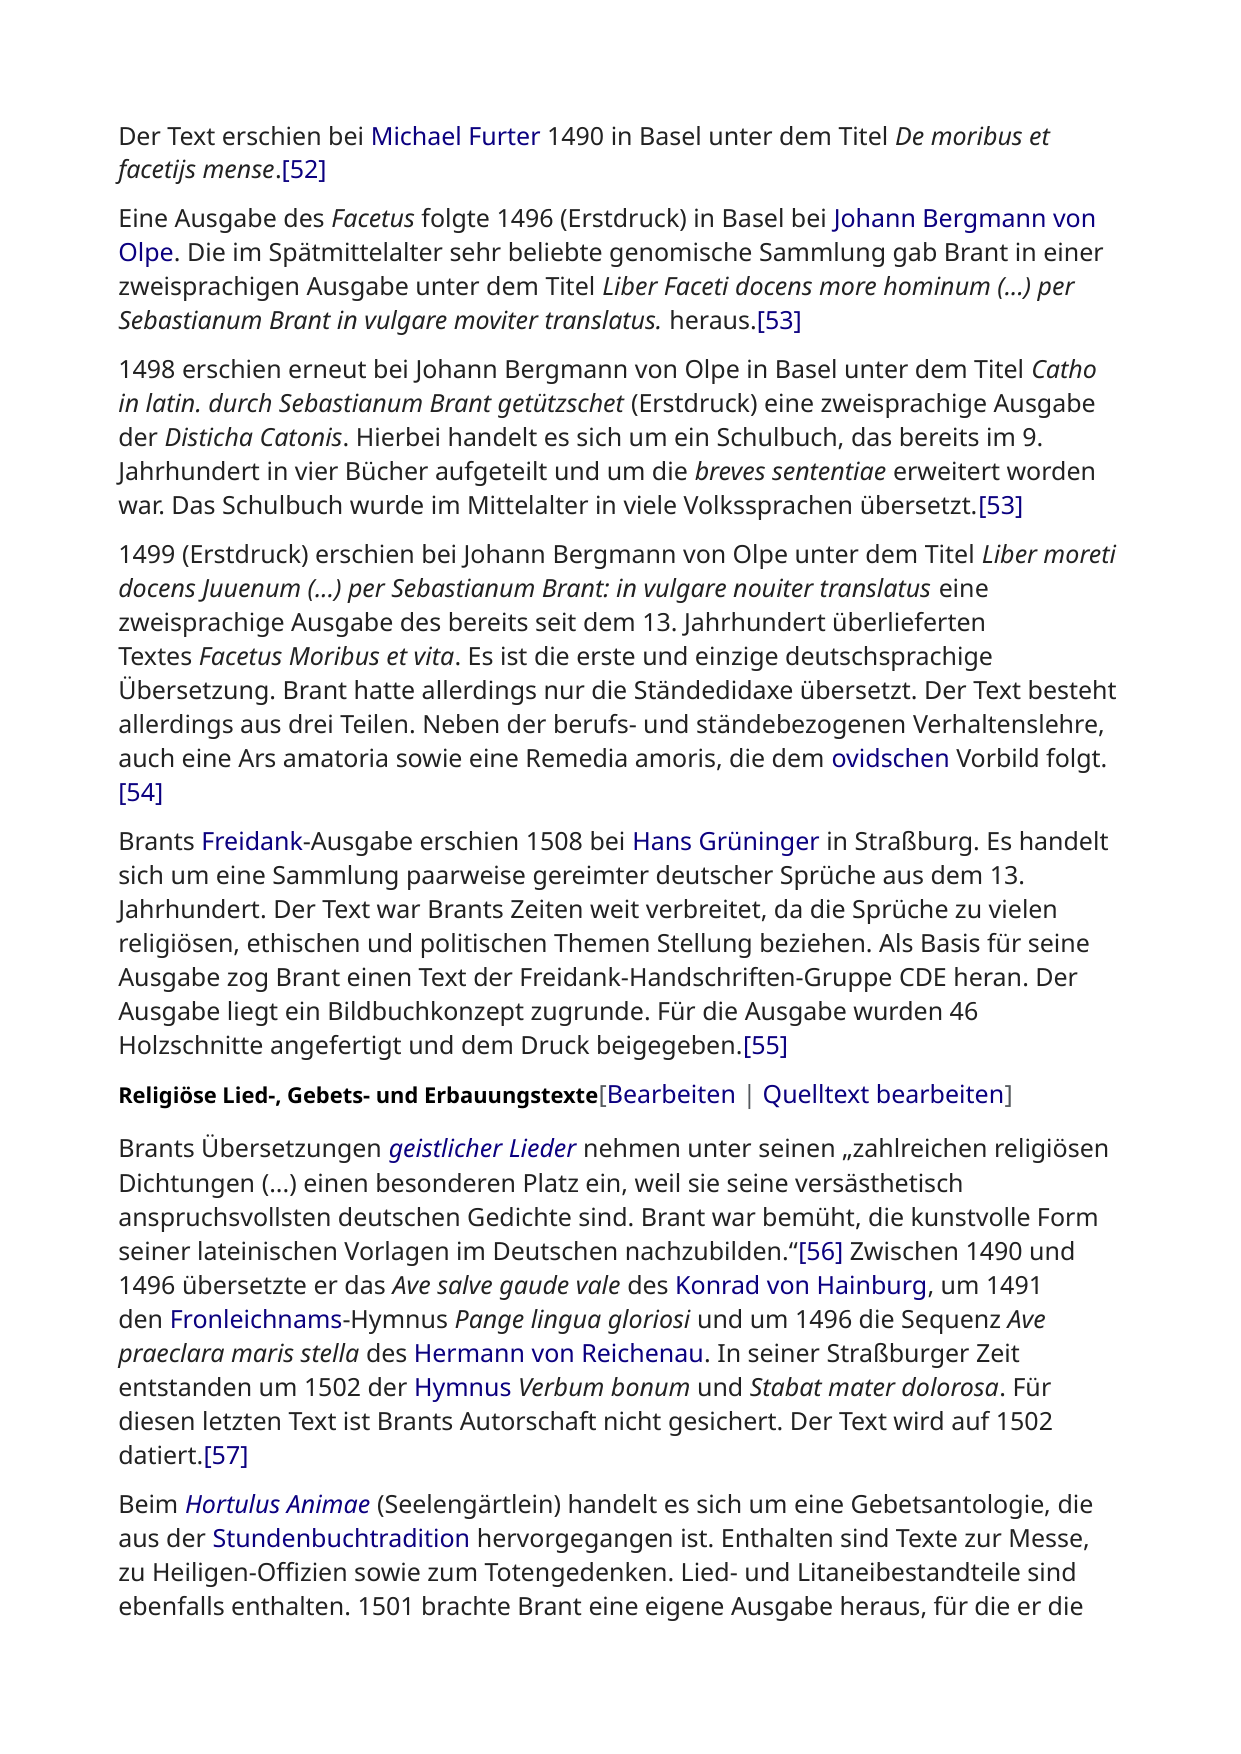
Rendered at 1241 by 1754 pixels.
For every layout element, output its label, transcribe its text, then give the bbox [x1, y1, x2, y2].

text Eine Ausgabe des Facetus folgte 1496 (Erstdruck) in Basel bei Johann Bergmann von Olpe. Die im Spätmittelalter sehr beliebte genomische Sammlung gab Brant in einer zweisprachigen Ausgabe unter dem Titel Liber Faceti docens more hominum (...) per Sebastianum Brant in vulgare moviter translatus. heraus.[53] [118, 201, 1122, 337]
subtitle Religiöse Lied-, Gebets- und Erbauungstexte[Bearbeiten | Quelltext bearbeiten] [118, 1077, 1122, 1111]
text Der Text erschien bei Michael Furter 1490 in Basel unter dem Titel De moribus et facetijs mense.[52] [118, 118, 1122, 186]
text Beim Hortulus Animae (Seelengärtlein) handelt es sich um eine Gebetsantologie, die aus der Stundenbuchtradition hervorgegangen ist. Enthalten sind Texte zur Messe, zu Heiligen-Offizien sowie zum Totengedenken. Lied- und Litaneibestandteile sind ebenfalls enthalten. 1501 brachte Brant eine eigene Ausgabe heraus, für die er die [118, 1486, 1122, 1623]
text Brants Übersetzungen geistlicher Lieder nehmen unter seinen „zahlreichen religiösen Dichtungen (...) einen besonderen Platz ein, weil sie seine versästhetisch anspruchsvollsten deutschen Gedichte sind. Brant war bemüht, die kunstvolle Form seiner lateinischen Vorlagen im Deutschen nachzubilden.“[56] Zwischen 1490 und 1496 übersetzte er das Ave salve gaude vale des Konrad von Hainburg, um 1491 den Fronleichnams-Hymnus Pange lingua gloriosi und um 1496 die Sequenz Ave praeclara maris stella des Hermann von Reichenau. In seiner Straßburger Zeit entstanden um 1502 der Hymnus Verbum bonum und Stabat mater dolorosa. Für diesen letzten Text ist Brants Autorschaft nicht gesichert. Der Text wird auf 1502 datiert.[57] [118, 1131, 1122, 1472]
text Brants Freidank-Ausgabe erschien 1508 bei Hans Grüninger in Straßburg. Es handelt sich um eine Sammlung paarweise gereimter deutscher Sprüche aus dem 13. Jahrhundert. Der Text war Brants Zeiten weit verbreitet, da die Sprüche zu vielen religiösen, ethischen und politischen Themen Stellung beziehen. Als Basis für seine Ausgabe zog Brant einen Text der Freidank-Handschriften-Gruppe CDE heran. Der Ausgabe liegt ein Bildbuchkonzept zugrunde. Für die Ausgabe wurden 46 Holzschnitte angefertigt und dem Druck beigegeben.[55] [118, 824, 1122, 1062]
text 1499 (Erstdruck) erschien bei Johann Bergmann von Olpe unter dem Titel Liber moreti docens Juuenum (...) per Sebastianum Brant: in vulgare nouiter translatus eine zweisprachige Ausgabe des bereits seit dem 13. Jahrhundert überlieferten Textes Facetus Moribus et vita. Es ist die erste und einzige deutschsprachige Übersetzung. Brant hatte allerdings nur die Ständedidaxe übersetzt. Der Text besteht allerdings aus drei Teilen. Neben der berufs- und ständebezogenen Verhaltenslehre, auch eine Ars amatoria sowie eine Remedia amoris, die dem ovidschen Vorbild folgt.[54] [118, 537, 1122, 809]
text 1498 erschien erneut bei Johann Bergmann von Olpe in Basel unter dem Titel Catho in latin. durch Sebastianum Brant getützschet (Erstdruck) eine zweisprachige Ausgabe der Disticha Catonis. Hierbei handelt es sich um ein Schulbuch, das bereits im 9. Jahrhundert in vier Bücher aufgeteilt und um die breves sententiae erweitert worden war. Das Schulbuch wurde im Mittelalter in viele Volkssprachen übersetzt.[53] [118, 352, 1122, 522]
